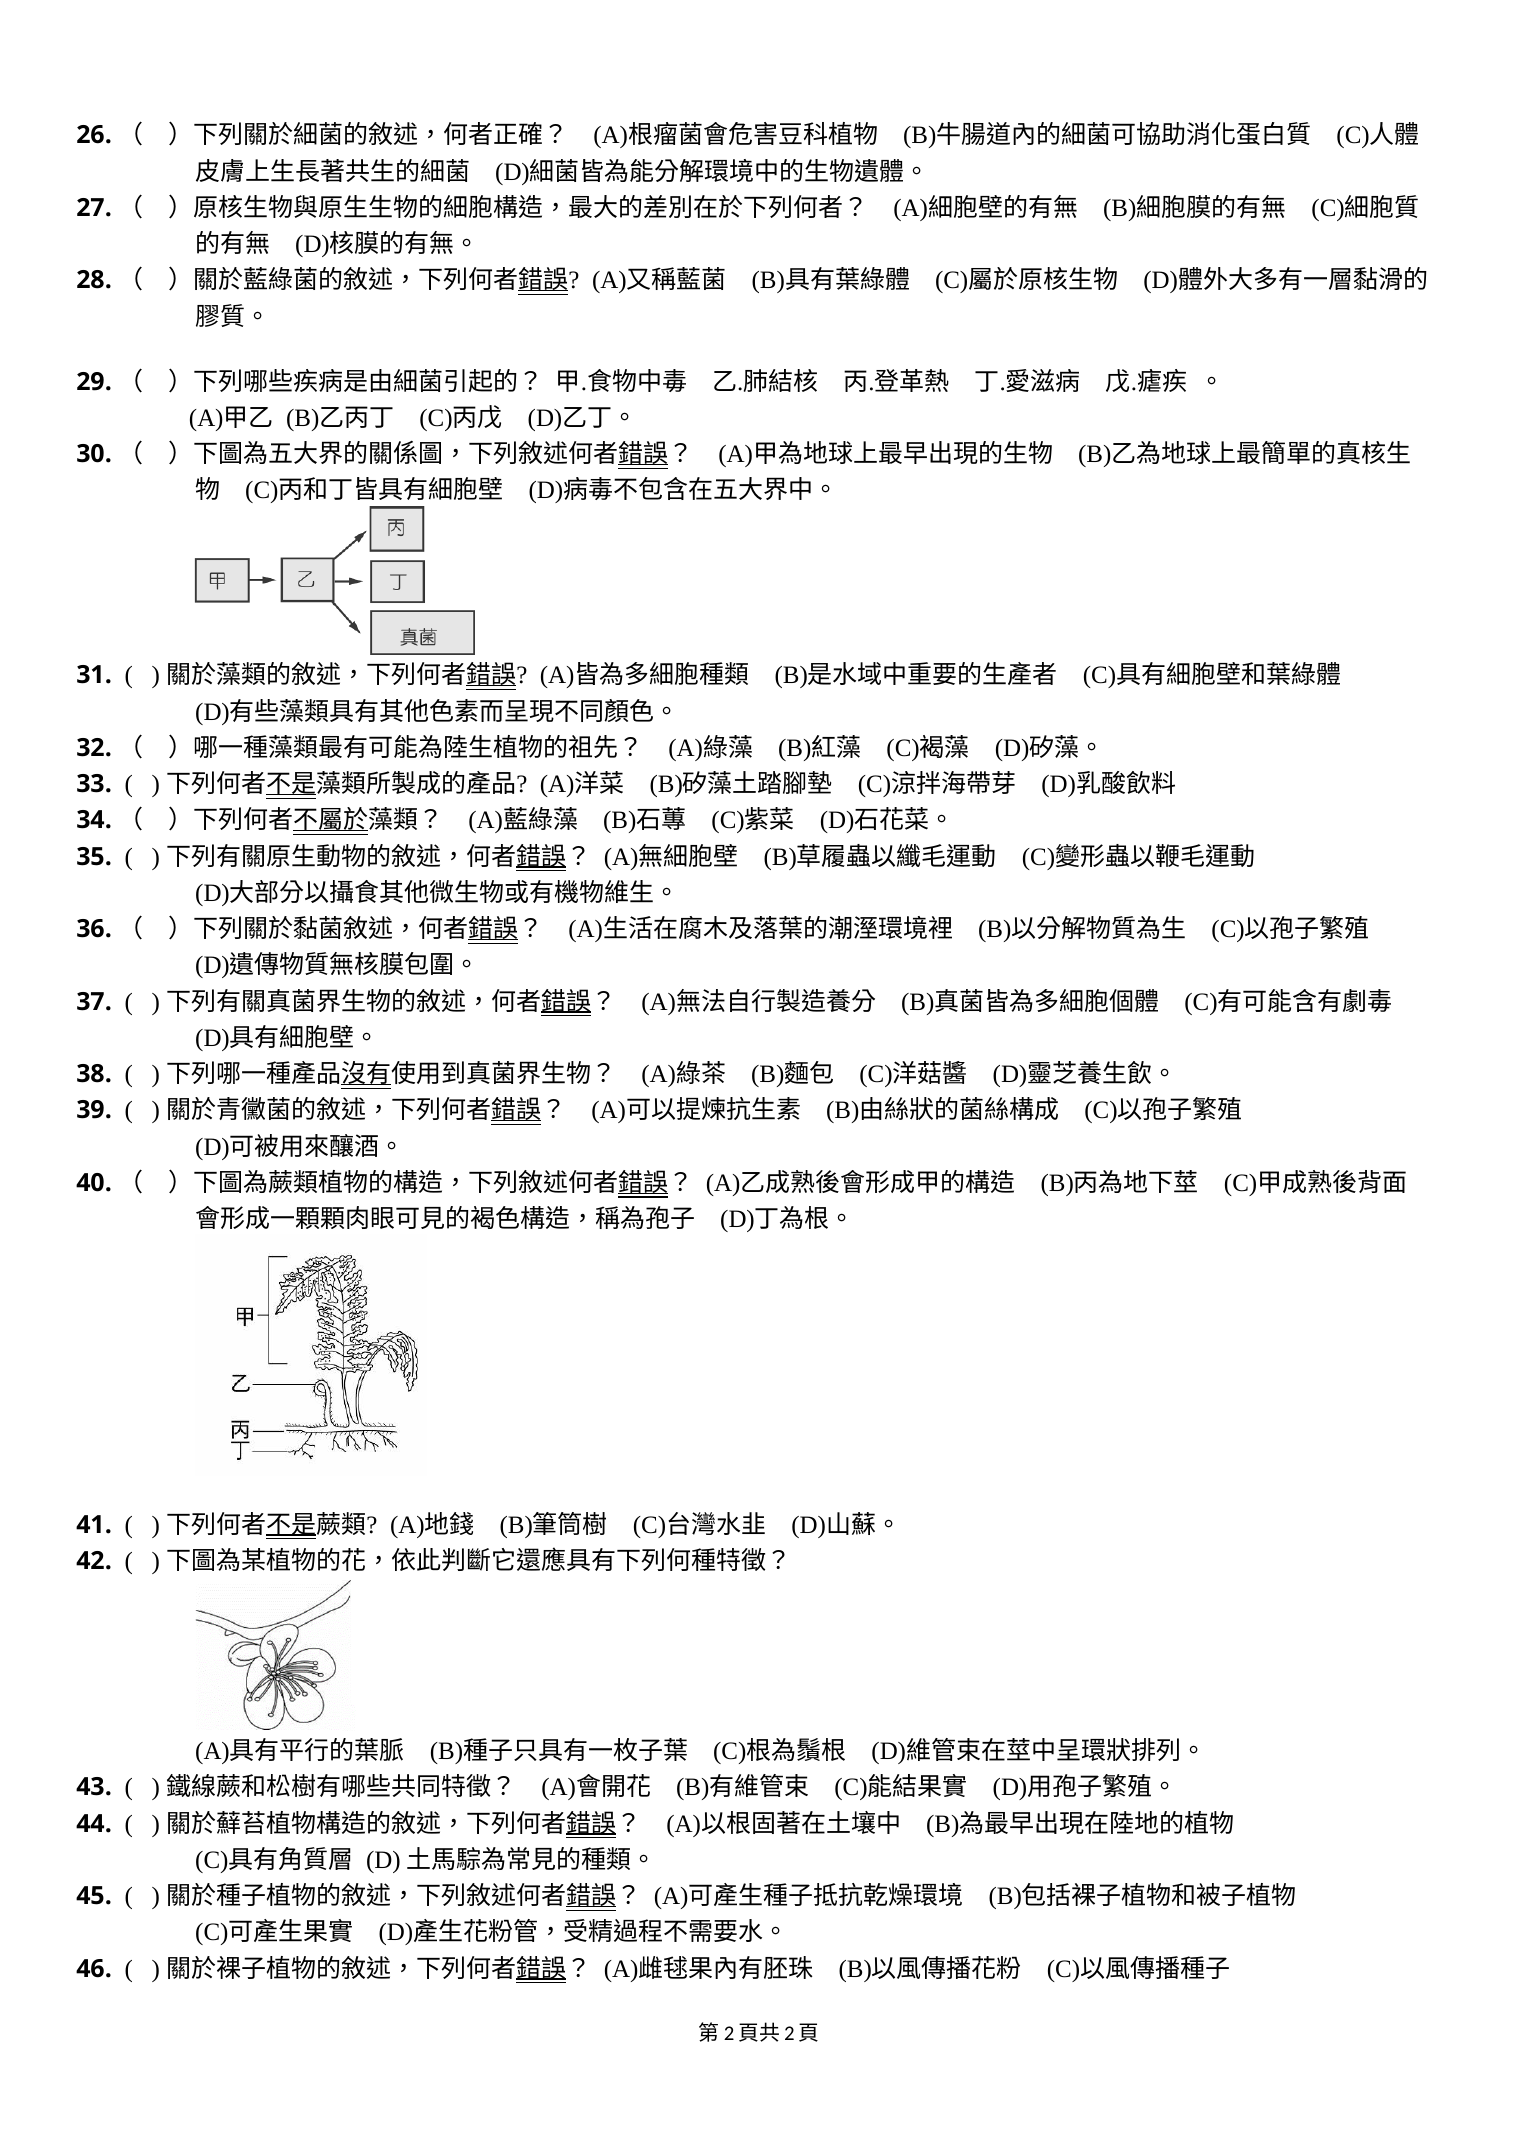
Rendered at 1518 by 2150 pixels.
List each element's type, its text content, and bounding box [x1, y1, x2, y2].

list （ ）下圖為蕨類植物的構造，下列敘述何者錯誤？ (A)乙成熟後會形成甲的構造 (B)丙為地下莖 (C)甲成熟後背面會形成一顆顆肉眼可見的褐色構造，稱為孢子 (D)丁為根。 [118, 1162, 1429, 1235]
list ( ) 關於藻類的敘述，下列何者錯誤? (A)皆為多細胞種類 (B)是水域中重要的生產者 (C)具有細胞壁和葉綠體 [118, 655, 1429, 691]
list （ ）下列何者不屬於藻類？ (A)藍綠藻 (B)石蓴 (C)紫菜 (D)石花菜。 [118, 800, 1429, 836]
list （ ）下列哪些疾病是由細菌引起的？ 甲.食物中毒 乙.肺結核 丙.登革熱 丁.愛滋病 戊.瘧疾 。 [118, 361, 1429, 397]
list （ ）關於藍綠菌的敘述，下列何者錯誤? (A)又稱藍菌 (B)具有葉綠體 (C)屬於原核生物 (D)體外大多有一層黏滑的膠質。 [118, 260, 1429, 332]
list ( ) 下列有關真菌界生物的敘述，何者錯誤？ (A)無法自行製造養分 (B)真菌皆為多細胞個體 (C)有可能含有劇毒 (D)具有細胞壁。 [118, 981, 1429, 1053]
list （ ）下列關於細菌的敘述，何者正確？ (A)根瘤菌會危害豆科植物 (B)牛腸道內的細菌可協助消化蛋白質 (C)人體皮膚上生長著共生的細菌 (D)細菌皆為能分解環境中的生物遺體。 [118, 115, 1429, 187]
list ( ) 下列何者不是蕨類? (A)地錢 (B)筆筒樹 (C)台灣水韭 (D)山蘇。 [118, 1504, 1429, 1540]
list （ ）原核生物與原生生物的細胞構造，最大的差別在於下列何者？ (A)細胞壁的有無 (B)細胞膜的有無 (C)細胞質的有無 (D)核膜的有無。 [118, 187, 1429, 260]
list ( ) 下圖為某植物的花，依此判斷它還應具有下列何種特徵？ (A)具有平行的葉脈 (B)種子只具有一枚子葉 (C)根為鬚根 (D)維管束在莖中呈環狀排列。 [118, 1540, 1429, 1767]
list （ ）下圖為五大界的關係圖，下列敘述何者錯誤？ (A)甲為地球上最早出現的生物 (B)乙為地球上最簡單的真核生物 (C)丙和丁皆具有細胞壁 (D)病毒不包含在五大界中。 [118, 434, 1429, 655]
list ( ) 關於青黴菌的敘述，下列何者錯誤？ (A)可以提煉抗生素 (B)由絲狀的菌絲構成 (C)以孢子繁殖 [118, 1090, 1429, 1126]
text (A)甲乙 (B)乙丙丁 (C)丙戊 (D)乙丁。 [89, 397, 1429, 434]
list （ ）哪一種藻類最有可能為陸生植物的祖先？ (A)綠藻 (B)紅藻 (C)褐藻 (D)矽藻。 [118, 727, 1429, 763]
text (D)大部分以攝食其他微生物或有機物維生。 [195, 872, 1429, 908]
text (D)有些藻類具有其他色素而呈現不同顏色。 [195, 691, 1429, 727]
list ( ) 關於種子植物的敘述，下列敘述何者錯誤？ (A)可產生種子抵抗乾燥環境 (B)包括裸子植物和被子植物 [118, 1876, 1429, 1912]
list ( ) 關於蘚苔植物構造的敘述，下列何者錯誤？ (A)以根固著在土壤中 (B)為最早出現在陸地的植物 [118, 1803, 1429, 1839]
list ( ) 下列何者不是藻類所製成的產品? (A)洋菜 (B)矽藻土踏腳墊 (C)涼拌海帶芽 (D)乳酸飲料 [118, 763, 1429, 800]
list ( ) 下列有關原生動物的敘述，何者錯誤？ (A)無細胞壁 (B)草履蟲以纖毛運動 (C)變形蟲以鞭毛運動 [118, 836, 1429, 872]
text (C)可產生果實 (D)產生花粉管，受精過程不需要水。 [195, 1912, 1429, 1948]
text (D)可被用來釀酒。 [195, 1126, 1429, 1162]
list ( ) 鐵線蕨和松樹有哪些共同特徵？ (A)會開花 (B)有維管束 (C)能結果實 (D)用孢子繁殖。 [118, 1767, 1429, 1803]
list ( ) 關於裸子植物的敘述，下列何者錯誤？ (A)雌毬果內有胚珠 (B)以風傳播花粉 (C)以風傳播種子 [118, 1948, 1429, 1984]
list （ ）下列關於黏菌敘述，何者錯誤？ (A)生活在腐木及落葉的潮溼環境裡 (B)以分解物質為生 (C)以孢子繁殖 [118, 908, 1429, 945]
text (C)具有角質層 (D) 土馬騌為常見的種類。 [195, 1839, 1429, 1876]
text (D)遺傳物質無核膜包圍。 [195, 945, 1429, 981]
list ( ) 下列哪一種產品沒有使用到真菌界生物？ (A)綠茶 (B)麵包 (C)洋菇醬 (D)靈芝養生飲。 [118, 1053, 1429, 1090]
